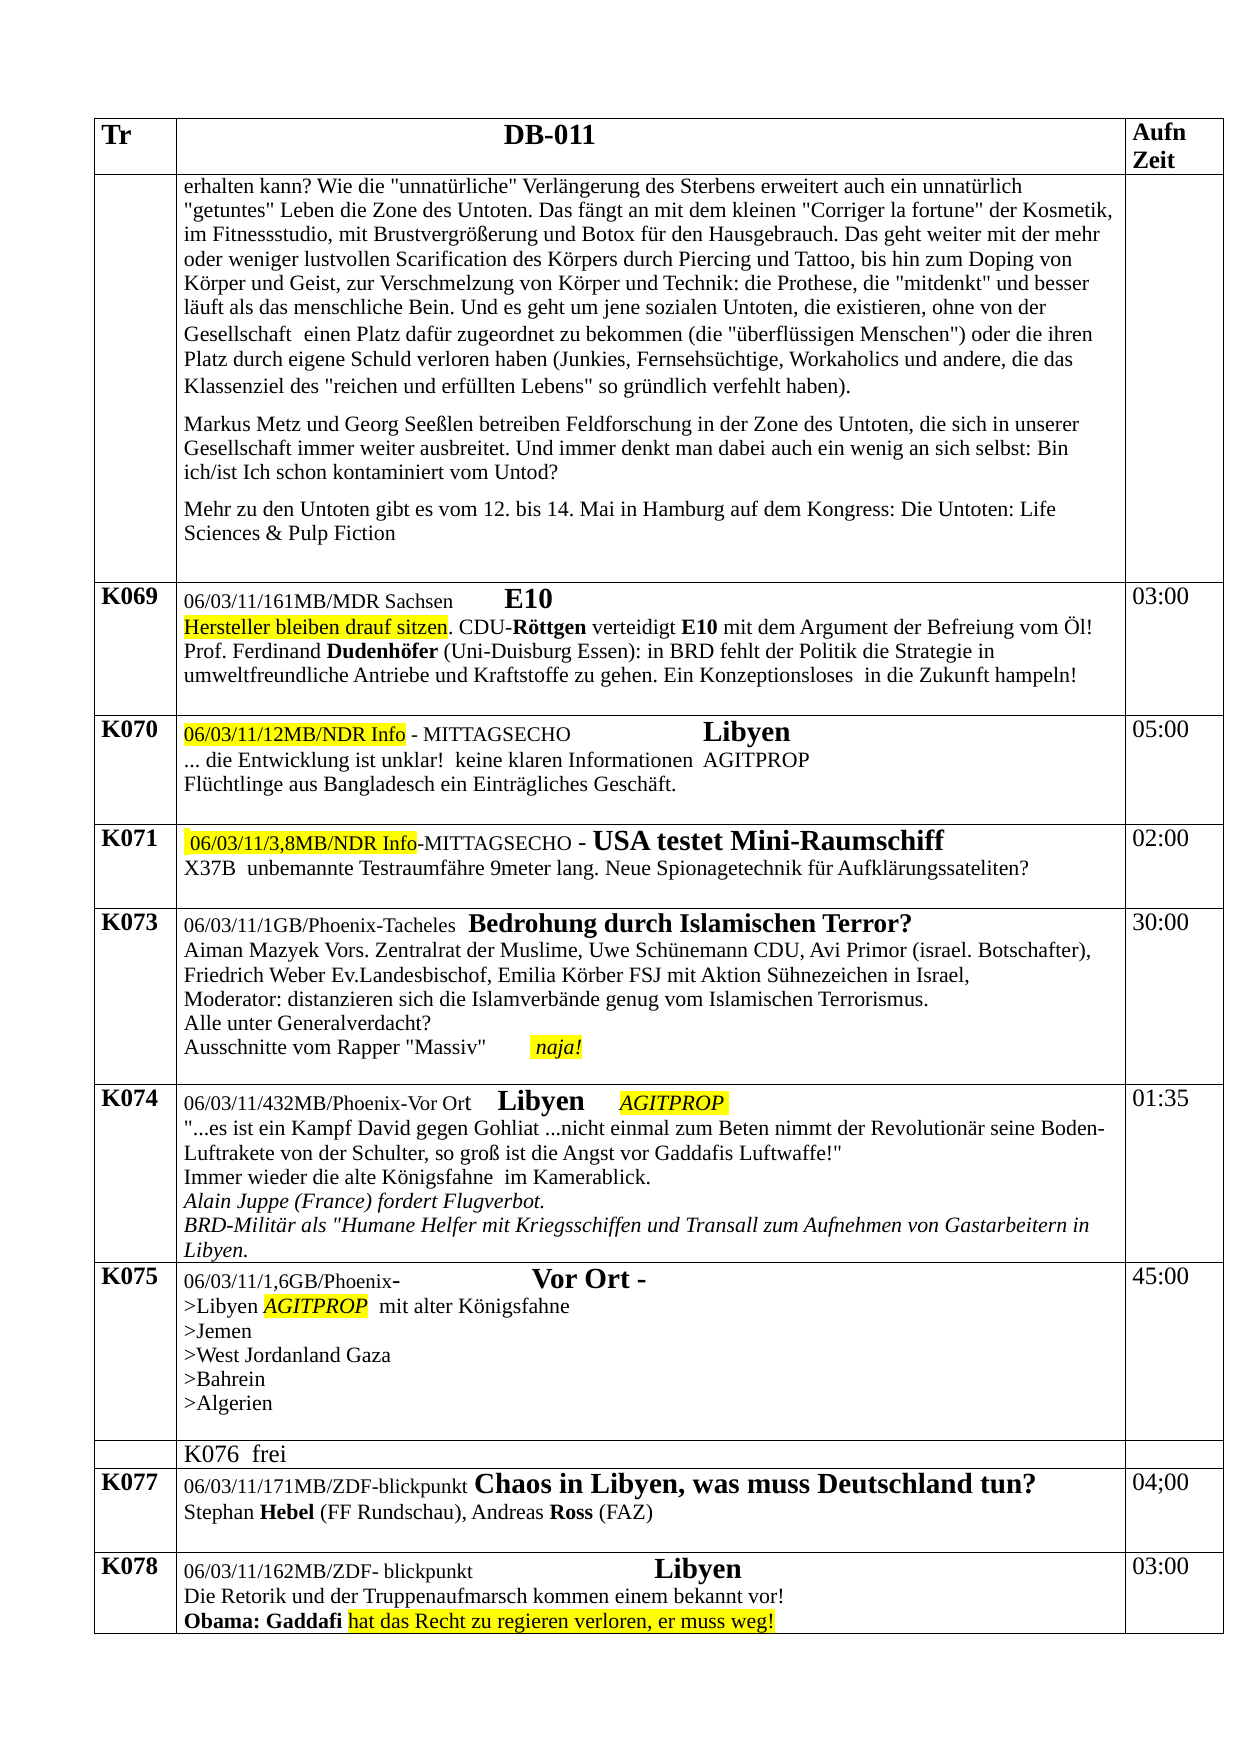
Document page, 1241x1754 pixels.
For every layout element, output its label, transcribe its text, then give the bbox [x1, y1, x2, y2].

table_cell 06/03/11/12MB/NDR Info - MITTAGSECHO Libyen ... die Entwicklung ist unklar! keine klaren Informationen AGITPROP Flüchtlinge aus Bangladesch ein Einträgliches Geschäft. [177, 716, 1125, 824]
table_cell 06/03/11/1,6GB/Phoenix- Vor Ort - >Libyen AGITPROP mit alter Königsfahne >Jemen >West Jordanland Gaza >Bahrein >Algerien [177, 1263, 1125, 1440]
table_cell 03:00 [1126, 583, 1223, 715]
table_cell 06/03/11/432MB/Phoenix-Vor Ort Libyen AGITPROP "...es ist ein Kampf David gegen Gohliat ...nicht einmal zum Beten nimmt der Revolutionär seine Boden-Luftrakete von der Schulter, so groß ist die Angst vor Gaddafis Luftwaffe!" Immer wieder die alte Königsfahne im Kamerablick. Alain Juppe (France) fordert Flugverbot. BRD-Militär als "Humane Helfer mit Kriegsschiffen und Transall zum Aufnehmen von Gastarbeitern in Libyen. [177, 1085, 1125, 1262]
table_cell K076 frei [177, 1441, 1125, 1468]
table_cell K071 [95, 825, 176, 908]
table_cell 06/03/11/3,8MB/NDR Info-MITTAGSECHO - USA testet Mini-Raumschiff X37B unbemannte Testraumfähre 9meter lang. Neue Spionagetechnik für Aufklärungssateliten? [177, 825, 1125, 908]
table_cell 03:00 [1126, 1553, 1223, 1633]
table_cell 06/03/11/171MB/ZDF-blickpunkt Chaos in Libyen, was muss Deutschland tun? Stephan Hebel (FF Rundschau), Andreas Ross (FAZ) [177, 1469, 1125, 1552]
table_cell 06/03/11/1GB/Phoenix-Tacheles Bedrohung durch Islamischen Terror? Aiman Mazyek Vors. Zentralrat der Muslime, Uwe Schünemann CDU, Avi Primor (israel. Botschafter), Friedrich Weber Ev.Landesbischof, Emilia Körber FSJ mit Aktion Sühnezeichen in Israel, Moderator: distanzieren sich die Islamverbände genug vom Islamischen Terrorismus. Alle unter Generalverdacht? Ausschnitte vom Rapper "Massiv" naja! [177, 909, 1125, 1084]
table_cell 45:00 [1126, 1263, 1223, 1440]
table_cell [95, 1441, 176, 1468]
table_cell K075 [95, 1263, 176, 1440]
table_cell 06/03/11/162MB/ZDF- blickpunkt Libyen Die Retorik und der Truppenaufmarsch kommen einem bekannt vor! Obama: Gaddafi hat das Recht zu regieren verloren, er muss weg! [177, 1553, 1125, 1633]
table_header Tr [95, 119, 176, 174]
table_cell K078 [95, 1553, 176, 1633]
table_header DB-011 [177, 119, 1125, 174]
table_header Aufn Zeit [1126, 119, 1223, 174]
table_cell K073 [95, 909, 176, 1084]
table_cell K069 [95, 583, 176, 715]
table_cell [1126, 175, 1223, 582]
table_cell [1126, 1441, 1223, 1468]
table_cell K070 [95, 716, 176, 824]
table_cell 06/03/11/161MB/MDR Sachsen E10 Hersteller bleiben drauf sitzen. CDU-Röttgen verteidigt E10 mit dem Argument der Befreiung vom Öl! Prof. Ferdinand Dudenhöfer (Uni-Duisburg Essen): in BRD fehlt der Politik die Strategie in umweltfreundliche Antriebe und Kraftstoffe zu gehen. Ein Konzeptionsloses in die Zukunft hampeln! [177, 583, 1125, 715]
table_cell [95, 175, 176, 582]
table_cell 01:35 [1126, 1085, 1223, 1262]
table_cell K074 [95, 1085, 176, 1262]
table_cell 02:00 [1126, 825, 1223, 908]
table_cell 04;00 [1126, 1469, 1223, 1552]
table_cell erhalten kann? Wie die "unnatürliche" Verlängerung des Sterbens erweitert auch ein unnatürlich "getuntes" Leben die Zone des Untoten. Das fängt an mit dem kleinen "Corriger la fortune" der Kosmetik, im Fitnessstudio, mit Brustvergrößerung und Botox für den Hausgebrauch. Das geht weiter mit der mehr oder weniger lustvollen Scarification des Körpers durch Piercing und Tattoo, bis hin zum Doping von Körper und Geist, zur Verschmelzung von Körper und Technik: die Prothese, die "mitdenkt" und besser läuft als das menschliche Bein. Und es geht um jene sozialen Untoten, die existieren, ohne von der Gesellschaft einen Platz dafür zugeordnet zu bekommen (die "überflüssigen Menschen") oder die ihren Platz durch eigene Schuld verloren haben (Junkies, Fernsehsüchtige, Workaholics und andere, die das Klassenziel des "reichen und erfüllten Lebens" so gründlich verfehlt haben). Markus Metz und Georg Seeßlen betreiben Feldforschung in der Zone des Untoten, die sich in unserer Gesellschaft immer weiter ausbreitet. Und immer denkt man dabei auch ein wenig an sich selbst: Bin ich/ist Ich schon kontaminiert vom Untod? Mehr zu den Untoten gibt es vom 12. bis 14. Mai in Hamburg auf dem Kongress: Die Untoten: Life Sciences & Pulp Fiction [177, 175, 1125, 582]
table_cell 05:00 [1126, 716, 1223, 824]
table_cell 30:00 [1126, 909, 1223, 1084]
table_cell K077 [95, 1469, 176, 1552]
